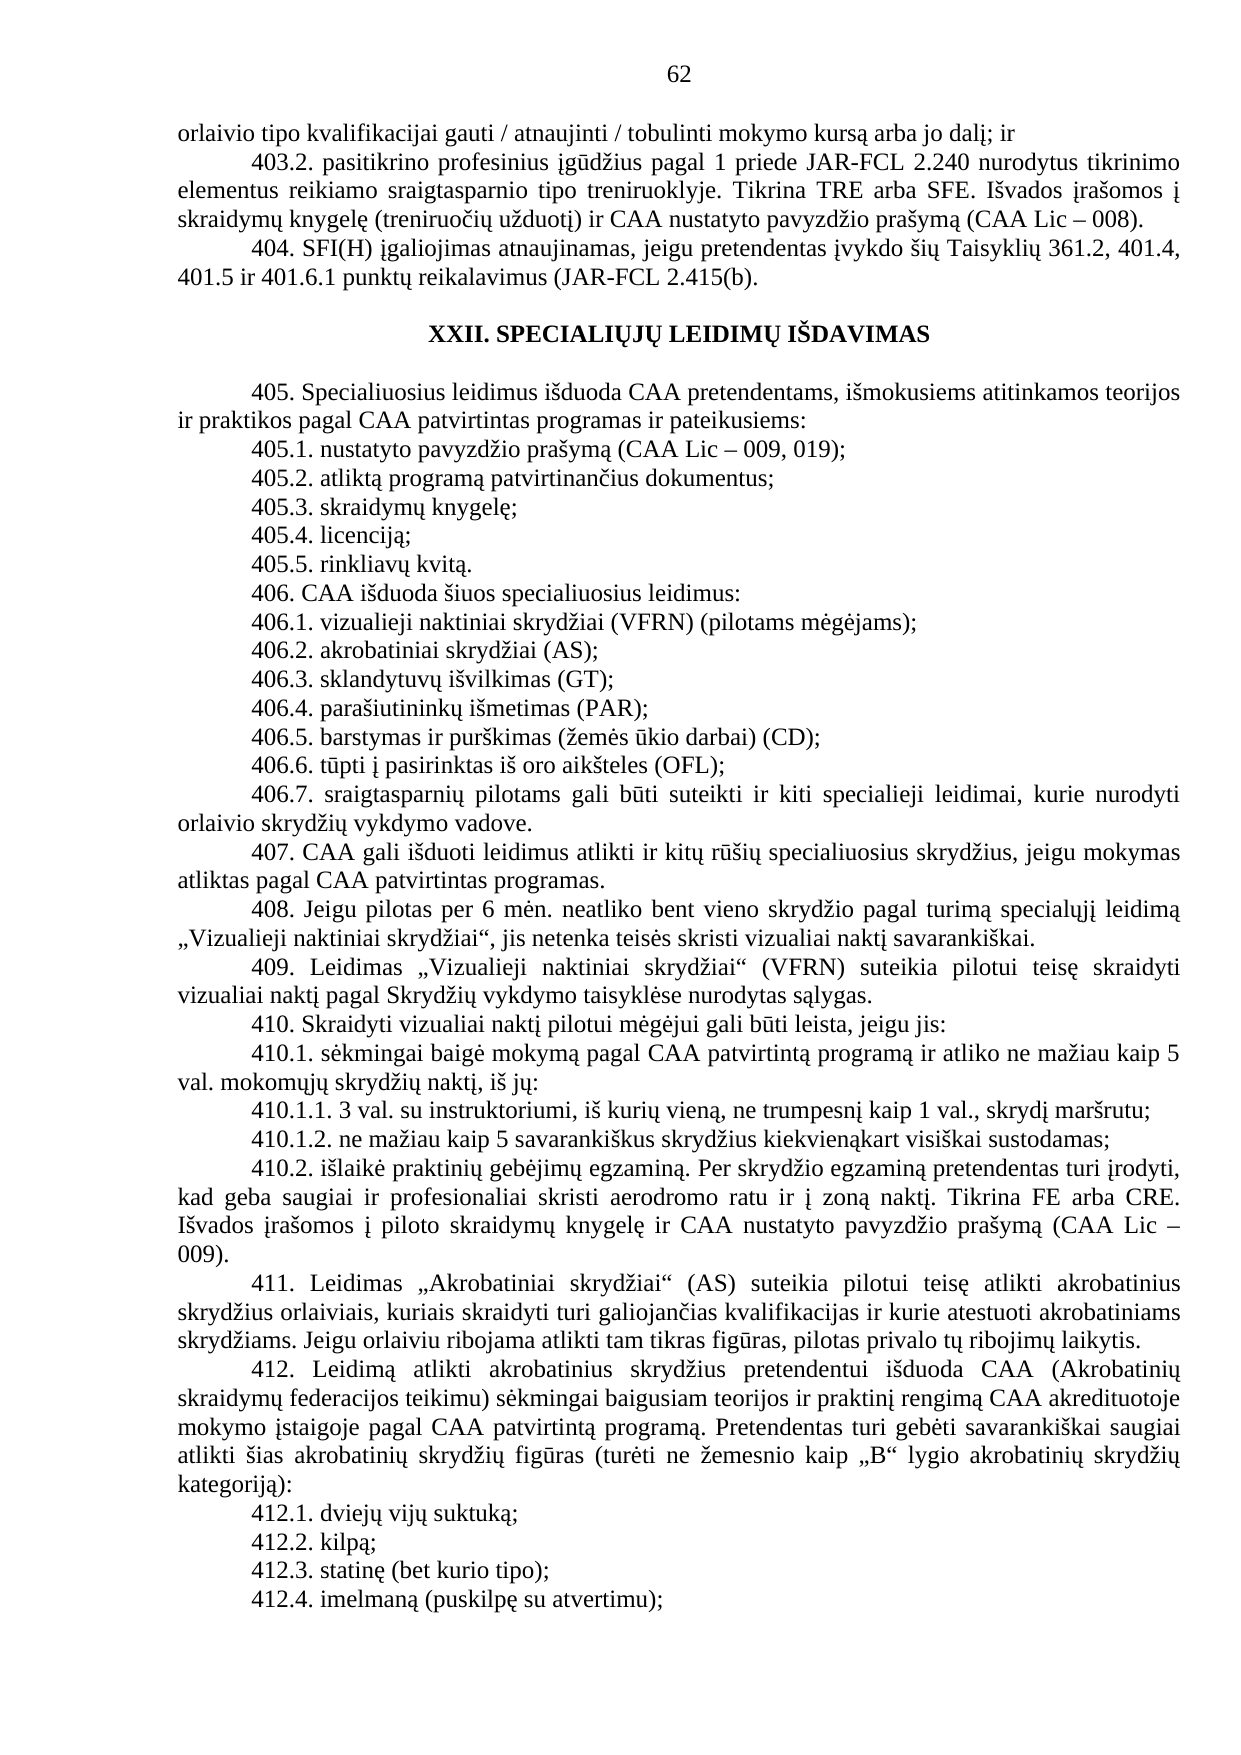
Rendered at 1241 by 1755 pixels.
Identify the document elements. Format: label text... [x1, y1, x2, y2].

text orlaivio tipo kvalifikacijai gauti / atnaujinti / tobulinti mokymo kursą arba jo dalį; ir [177, 118, 1181, 147]
text 406.6. tūpti į pasirinktas iš oro aikšteles (OFL); [177, 751, 1181, 779]
text 412. Leidimą atlikti akrobatinius skrydžius pretendentui išduoda CAA (Akrobatinių skraidymų federacijos teikimu) sėkmingai baigusiam teorijos ir praktinį rengimą CAA akredituotoje mokymo įstaigoje pagal CAA patvirtintą programą. Pretendentas turi gebėti savarankiškai saugiai atlikti šias akrobatinių skrydžių figūras (turėti ne žemesnio kaip „B“ lygio akrobatinių skrydžių kategoriją): [177, 1354, 1181, 1498]
text 405.5. rinkliavų kvitą. [177, 549, 1181, 578]
text 405. Specialiuosius leidimus išduoda CAA pretendentams, išmokusiems atitinkamos teorijos ir praktikos pagal CAA patvirtintas programas ir pateikusiems: [177, 377, 1181, 434]
text 406.4. parašiutininkų išmetimas (PAR); [177, 693, 1181, 722]
text 403.2. pasitikrino profesinius įgūdžius pagal 1 priede JAR-FCL 2.240 nurodytus tikrinimo elementus reikiamo sraigtasparnio tipo treniruoklyje. Tikrina TRE arba SFE. Išvados įrašomos į skraidymų knygelę (treniruočių užduotį) ir CAA nustatyto pavyzdžio prašymą (CAA Lic – 008). [177, 147, 1181, 233]
text 410.1.2. ne mažiau kaip 5 savarankiškus skrydžius kiekvienąkart visiškai sustodamas; [177, 1124, 1181, 1153]
text 406.7. sraigtasparnių pilotams gali būti suteikti ir kiti specialieji leidimai, kurie nurodyti orlaivio skrydžių vykdymo vadove. [177, 779, 1181, 837]
text 410.1.1. 3 val. su instruktoriumi, iš kurių vieną, ne trumpesnį kaip 1 val., skrydį maršrutu; [177, 1096, 1181, 1124]
text XXII. SPECIALIŲJŲ LEIDIMŲ IŠDAVIMAS [177, 319, 1181, 348]
text 407. CAA gali išduoti leidimus atlikti ir kitų rūšių specialiuosius skrydžius, jeigu mokymas atliktas pagal CAA patvirtintas programas. [177, 837, 1181, 894]
text 406.3. sklandytuvų išvilkimas (GT); [177, 664, 1181, 693]
text 409. Leidimas „Vizualieji naktiniai skrydžiai“ (VFRN) suteikia pilotui teisę skraidyti vizualiai naktį pagal Skrydžių vykdymo taisyklėse nurodytas sąlygas. [177, 952, 1181, 1009]
text 412.2. kilpą; [177, 1527, 1181, 1556]
text 411. Leidimas „Akrobatiniai skrydžiai“ (AS) suteikia pilotui teisę atlikti akrobatinius skrydžius orlaiviais, kuriais skraidyti turi galiojančias kvalifikacijas ir kurie atestuoti akrobatiniams skrydžiams. Jeigu orlaiviu ribojama atlikti tam tikras figūras, pilotas privalo tų ribojimų laikytis. [177, 1268, 1181, 1354]
text 406. CAA išduoda šiuos specialiuosius leidimus: [177, 578, 1181, 607]
text 408. Jeigu pilotas per 6 mėn. neatliko bent vieno skrydžio pagal turimą specialųjį leidimą „Vizualieji naktiniai skrydžiai“, jis netenka teisės skristi vizualiai naktį savarankiškai. [177, 894, 1181, 952]
text 405.3. skraidymų knygelę; [177, 492, 1181, 521]
text 405.1. nustatyto pavyzdžio prašymą (CAA Lic – 009, 019); [177, 434, 1181, 463]
text 412.4. imelmaną (puskilpę su atvertimu); [177, 1584, 1181, 1613]
text 405.4. licenciją; [177, 521, 1181, 549]
text 412.3. statinę (bet kurio tipo); [177, 1556, 1181, 1584]
text 406.1. vizualieji naktiniai skrydžiai (VFRN) (pilotams mėgėjams); [177, 607, 1181, 636]
text 404. SFI(H) įgaliojimas atnaujinamas, jeigu pretendentas įvykdo šių Taisyklių 361.2, 401.4, 401.5 ir 401.6.1 punktų reikalavimus (JAR-FCL 2.415(b). [177, 233, 1181, 291]
text 406.2. akrobatiniai skrydžiai (AS); [177, 636, 1181, 664]
text 405.2. atliktą programą patvirtinančius dokumentus; [177, 463, 1181, 492]
text 406.5. barstymas ir purškimas (žemės ūkio darbai) (CD); [177, 722, 1181, 751]
text 410.2. išlaikė praktinių gebėjimų egzaminą. Per skrydžio egzaminą pretendentas turi įrodyti, kad geba saugiai ir profesionaliai skristi aerodromo ratu ir į zoną naktį. Tikrina FE arba CRE. Išvados įrašomos į piloto skraidymų knygelę ir CAA nustatyto pavyzdžio prašymą (CAA Lic – 009). [177, 1153, 1181, 1268]
text 410.1. sėkmingai baigė mokymą pagal CAA patvirtintą programą ir atliko ne mažiau kaip 5 val. mokomųjų skrydžių naktį, iš jų: [177, 1038, 1181, 1096]
text 410. Skraidyti vizualiai naktį pilotui mėgėjui gali būti leista, jeigu jis: [177, 1009, 1181, 1038]
text 412.1. dviejų vijų suktuką; [177, 1498, 1181, 1527]
